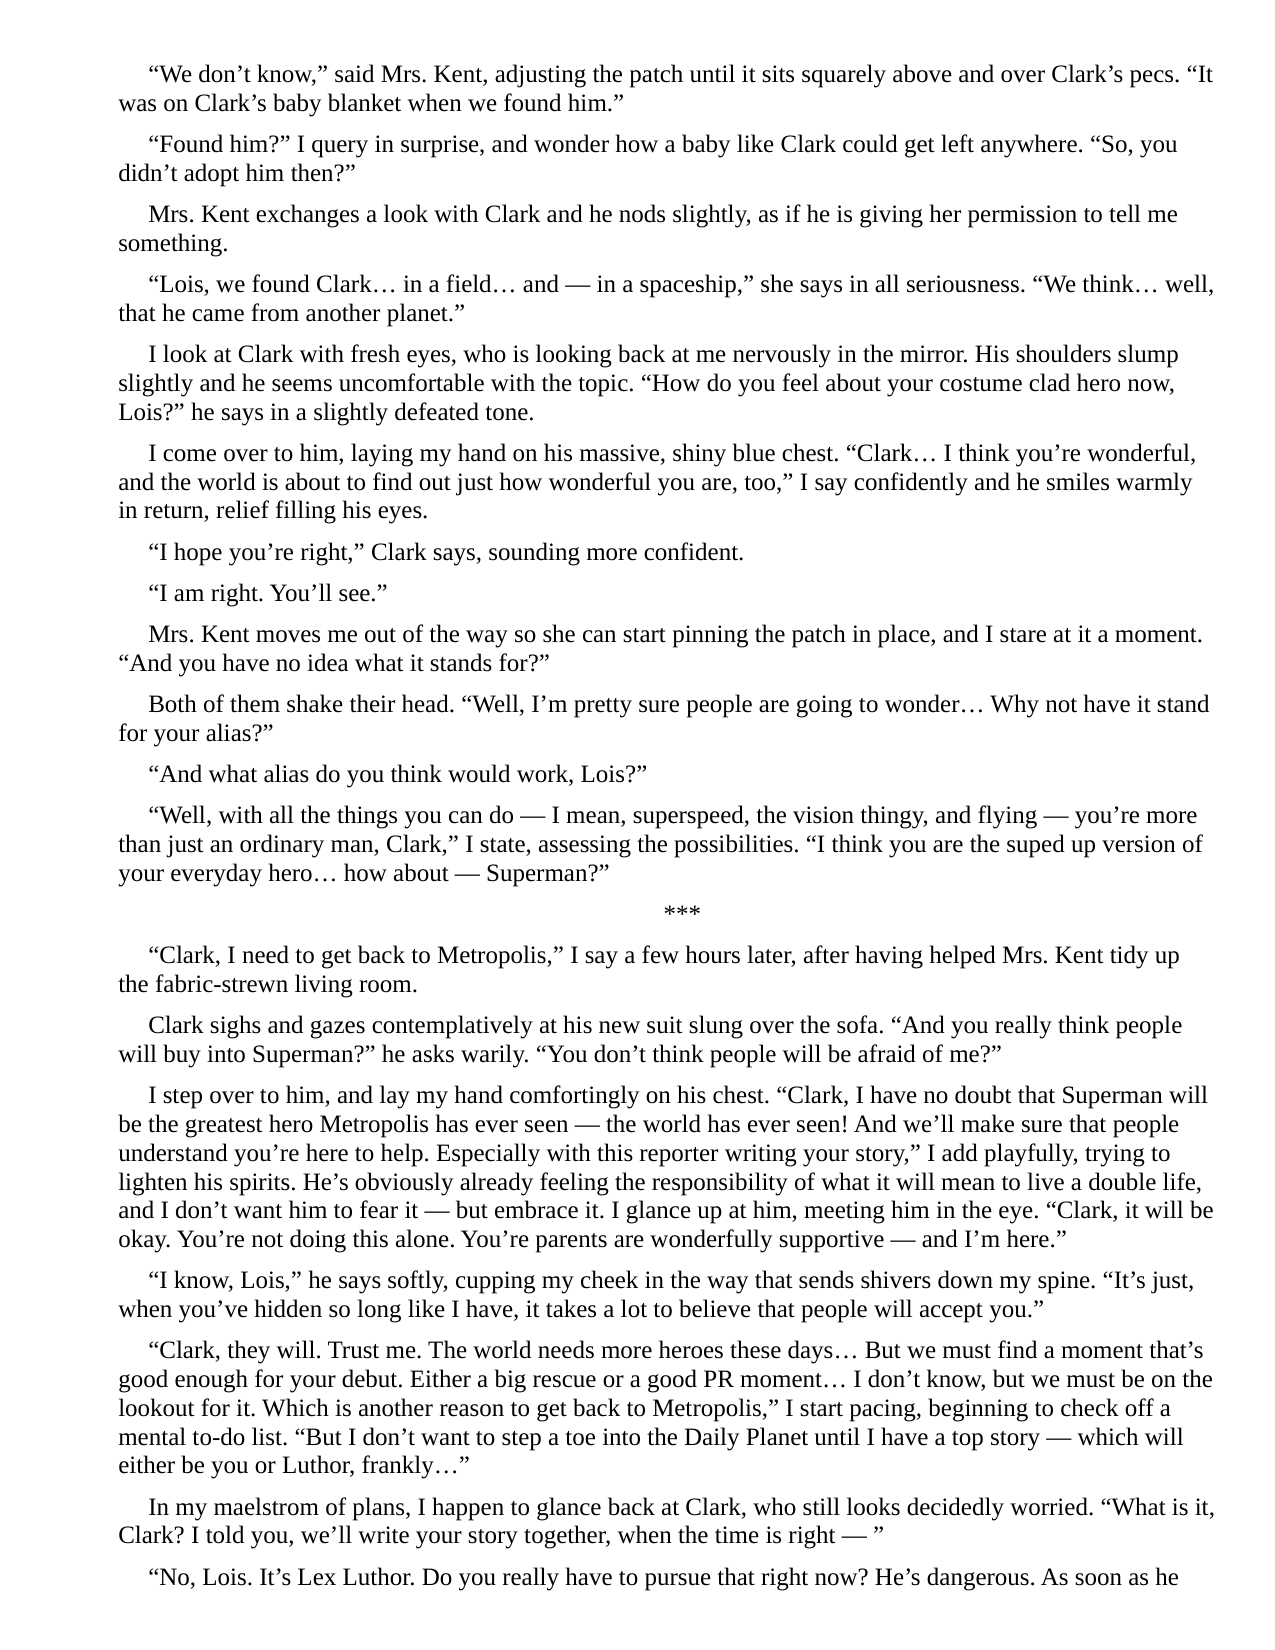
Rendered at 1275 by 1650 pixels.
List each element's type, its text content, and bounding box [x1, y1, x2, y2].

text “Found him?” I query in surprise, and wonder how a baby like Clark could get left anywhere. “So, you didn’t adopt him then?” [118, 129, 1216, 187]
text Clark sighs and gazes contemplatively at his new suit slung over the sofa. “And you really think people will buy into Superman?” he asks warily. “You don’t think people will be afraid of me?” [118, 1010, 1216, 1068]
text Both of them shake their head. “Well, I’m pretty sure people are going to wonder… Why not have it stand for your alias?” [118, 689, 1216, 747]
text Mrs. Kent exchanges a look with Clark and he nods slightly, as if he is giving her permission to tell me something. [118, 199, 1216, 257]
text “Clark, I need to get back to Metropolis,” I say a few hours later, after having helped Mrs. Kent tidy up the fabric-strewn living room. [118, 940, 1216, 998]
text I come over to him, laying my hand on his massive, shiny blue chest. “Clark… I think you’re wonderful, and the world is about to find out just how wonderful you are, too,” I say confidently and he smiles warmly in return, relief filling his eyes. [118, 438, 1216, 524]
text “No, Lois. It’s Lex Luthor. Do you really have to pursue that right now? He’s dangerous. As soon as he [118, 1562, 1216, 1590]
text “Well, with all the things you can do — I mean, superspeed, the vision thingy, and flying — you’re more than just an ordinary man, Clark,” I state, assessing the possibilities. “I think you are the suped up version of your everyday hero… how about — Superman?” [118, 800, 1216, 887]
text “Lois, we found Clark… in a field… and — in a spaceship,” she says in all seriousness. “We think… well, that he came from another planet.” [118, 269, 1216, 327]
text In my maelstrom of plans, I happen to glance back at Clark, who still looks decidedly worried. “What is it, Clark? I told you, we’ll write your story together, when the time is right — ” [118, 1492, 1216, 1549]
text “I hope you’re right,” Clark says, sounding more confident. [118, 537, 1216, 565]
text “We don’t know,” said Mrs. Kent, adjusting the patch until it sits squarely above and over Clark’s pecs. “It was on Clark’s baby blanket when we found him.” [118, 59, 1216, 117]
text *** [118, 899, 1216, 928]
text “I am right. You’ll see.” [118, 578, 1216, 607]
text Mrs. Kent moves me out of the way so she can start pinning the patch in place, and I stare at it a moment. “And you have no idea what it stands for?” [118, 619, 1216, 677]
text “Clark, they will. Trust me. The world needs more heroes these days… But we must find a moment that’s good enough for your debut. Either a big rescue or a good PR moment… I don’t know, but we must be on the lookout for it. Which is another reason to get back to Metropolis,” I start pacing, beginning to check off a mental to-do list. “But I don’t want to step a toe into the Daily Planet until I have a top story — which will either be you or Luthor, frankly…” [118, 1335, 1216, 1479]
text “I know, Lois,” he says softly, cupping my cheek in the way that sends shivers down my spine. “It’s just, when you’ve hidden so long like I have, it takes a lot to believe that people will accept you.” [118, 1265, 1216, 1323]
text I look at Clark with fresh eyes, who is looking back at me nervously in the mirror. His shoulders slump slightly and he seems uncomfortable with the topic. “How do you feel about your costume clad hero now, Lois?” he says in a slightly defeated tone. [118, 339, 1216, 425]
text “And what alias do you think would work, Lois?” [118, 759, 1216, 788]
text I step over to him, and lay my hand comfortingly on his chest. “Clark, I have no doubt that Superman will be the greatest hero Metropolis has ever seen — the world has ever seen! And we’ll make sure that people understand you’re here to help. Especially with this reporter writing your story,” I add playfully, trying to lighten his spirits. He’s obviously already feeling the responsibility of what it will mean to live a double life, and I don’t want him to fear it — but embrace it. I glance up at him, meeting him in the eye. “Clark, it will be okay. You’re not doing this alone. You’re parents are wonderfully supportive — and I’m here.” [118, 1080, 1216, 1253]
